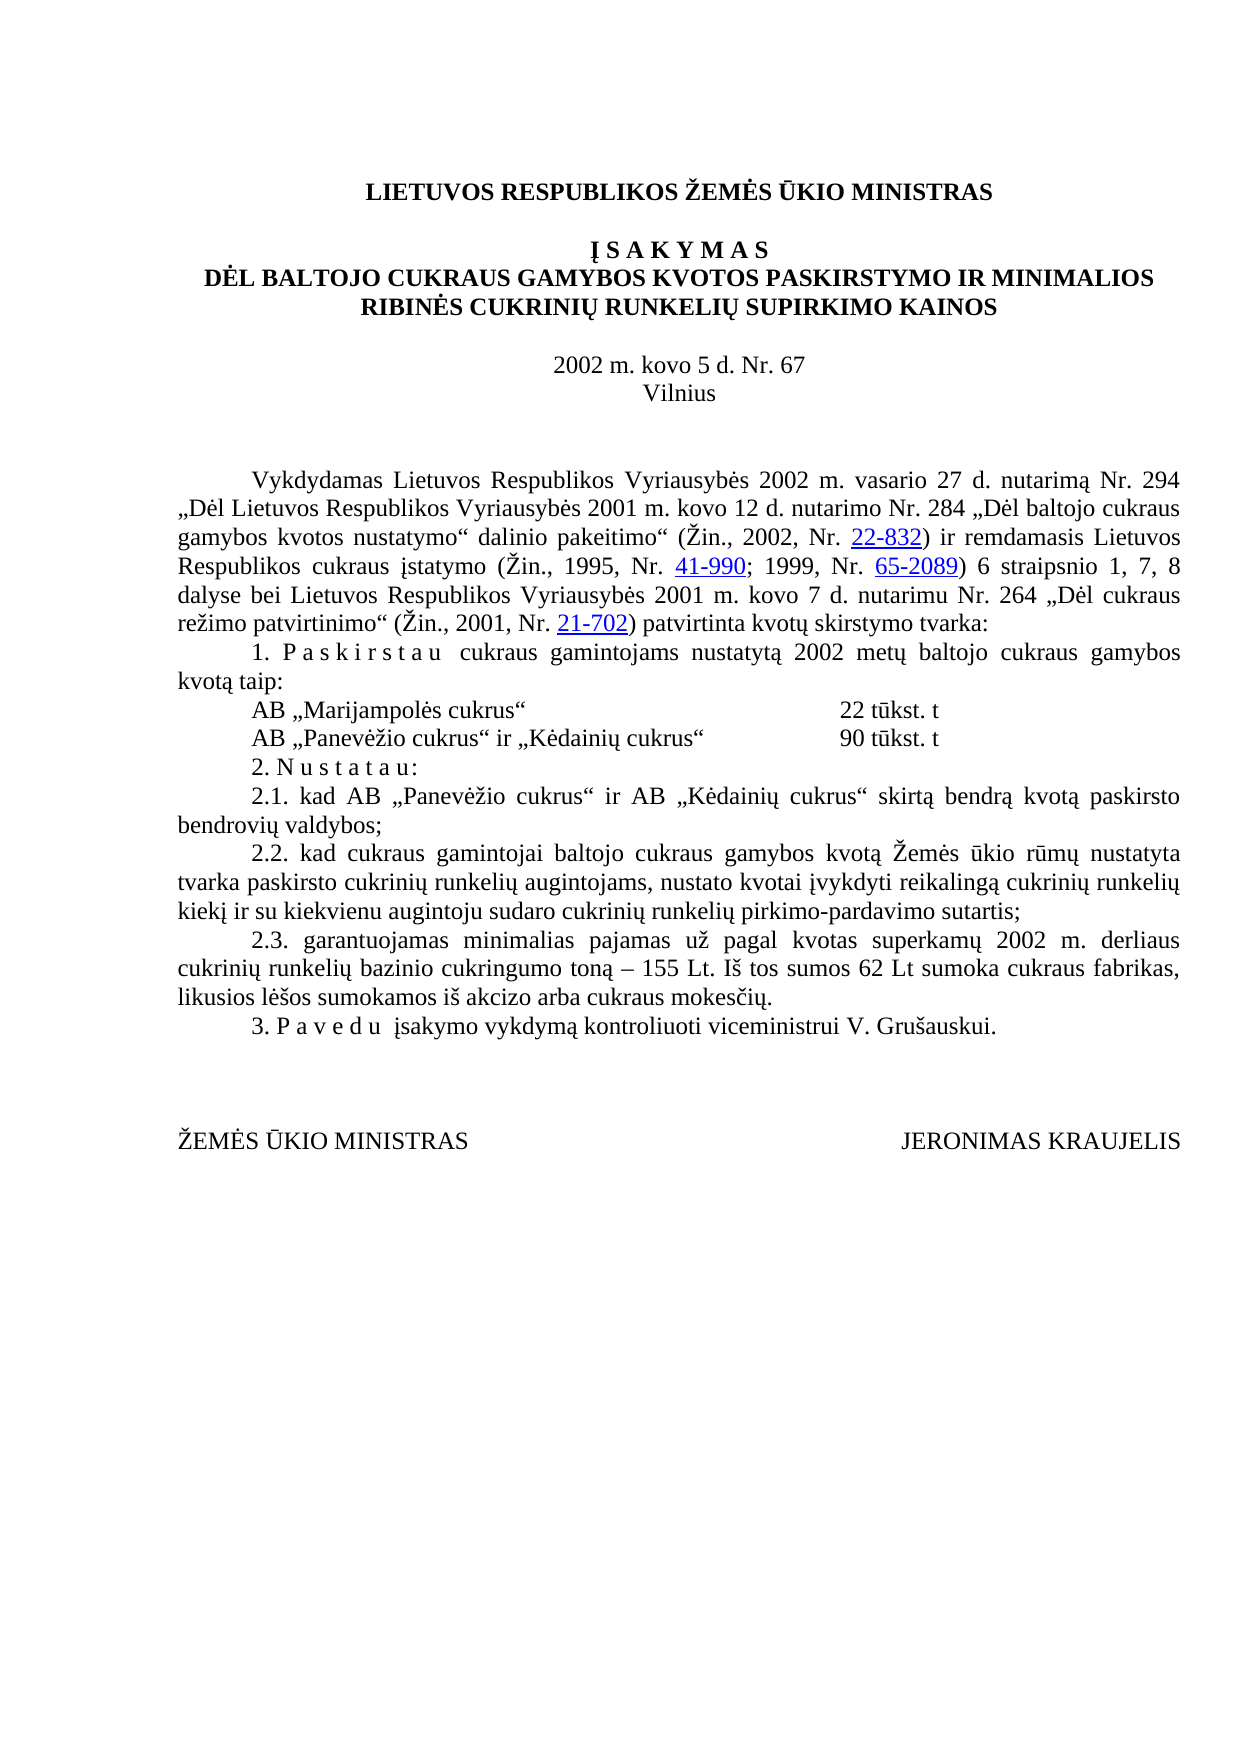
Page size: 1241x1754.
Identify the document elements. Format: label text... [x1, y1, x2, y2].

text 2.1. kad AB „Panevėžio cukrus“ ir AB „Kėdainių cukrus“ skirtą bendrą kvotą paskirsto bendrovių valdybos; [177, 781, 1181, 838]
text Vilnius [177, 378, 1181, 407]
text AB „Panevėžio cukrus“ ir „Kėdainių cukrus“ 90 tūkst. t [177, 723, 1181, 752]
text 3. Pavedu įsakymo vykdymą kontroliuoti viceministrui V. Grušauskui. [177, 1011, 1181, 1040]
text DĖL BALTOJO CUKRAUS GAMYBOS KVOTOS PASKIRSTYMO IR MINIMALIOS RIBINĖS CUKRINIŲ RUNKELIŲ SUPIRKIMO KAINOS [177, 263, 1181, 321]
text 2002 m. kovo 5 d. Nr. 67 [177, 350, 1181, 378]
text ŽEMĖS ŪKIO MINISTRAS JERONIMAS KRAUJELIS [177, 1126, 1181, 1155]
text 1. Paskirstau cukraus gamintojams nustatytą 2002 metų baltojo cukraus gamybos kvotą taip: [177, 637, 1181, 695]
text 2.2. kad cukraus gamintojai baltojo cukraus gamybos kvotą Žemės ūkio rūmų nustatyta tvarka paskirsto cukrinių runkelių augintojams, nustato kvotai įvykdyti reikalingą cukrinių runkelių kiekį ir su kiekvienu augintoju sudaro cukrinių runkelių pirkimo-pardavimo sutartis; [177, 838, 1181, 925]
text Į S A K Y M A S [177, 235, 1181, 263]
text 2.3. garantuojamas minimalias pajamas už pagal kvotas superkamų 2002 m. derliaus cukrinių runkelių bazinio cukringumo toną – 155 Lt. Iš tos sumos 62 Lt sumoka cukraus fabrikas, likusios lėšos sumokamos iš akcizo arba cukraus mokesčių. [177, 925, 1181, 1011]
text 2. Nustatau: [177, 752, 1181, 781]
text Vykdydamas Lietuvos Respublikos Vyriausybės 2002 m. vasario 27 d. nutarimą Nr. 294 „Dėl Lietuvos Respublikos Vyriausybės 2001 m. kovo 12 d. nutarimo Nr. 284 „Dėl baltojo cukraus gamybos kvotos nustatymo“ dalinio pakeitimo“ (Žin., 2002, Nr. 22-832) ir remdamasis Lietuvos Respublikos cukraus įstatymo (Žin., 1995, Nr. 41-990; 1999, Nr. 65-2089) 6 straipsnio 1, 7, 8 dalyse bei Lietuvos Respublikos Vyriausybės 2001 m. kovo 7 d. nutarimu Nr. 264 „Dėl cukraus režimo patvirtinimo“ (Žin., 2001, Nr. 21-702) patvirtinta kvotų skirstymo tvarka: [177, 465, 1181, 637]
text AB „Marijampolės cukrus“ 22 tūkst. t [177, 695, 1181, 723]
text LIETUVOS RESPUBLIKOS ŽEMĖS ŪKIO MINISTRAS [177, 177, 1181, 206]
